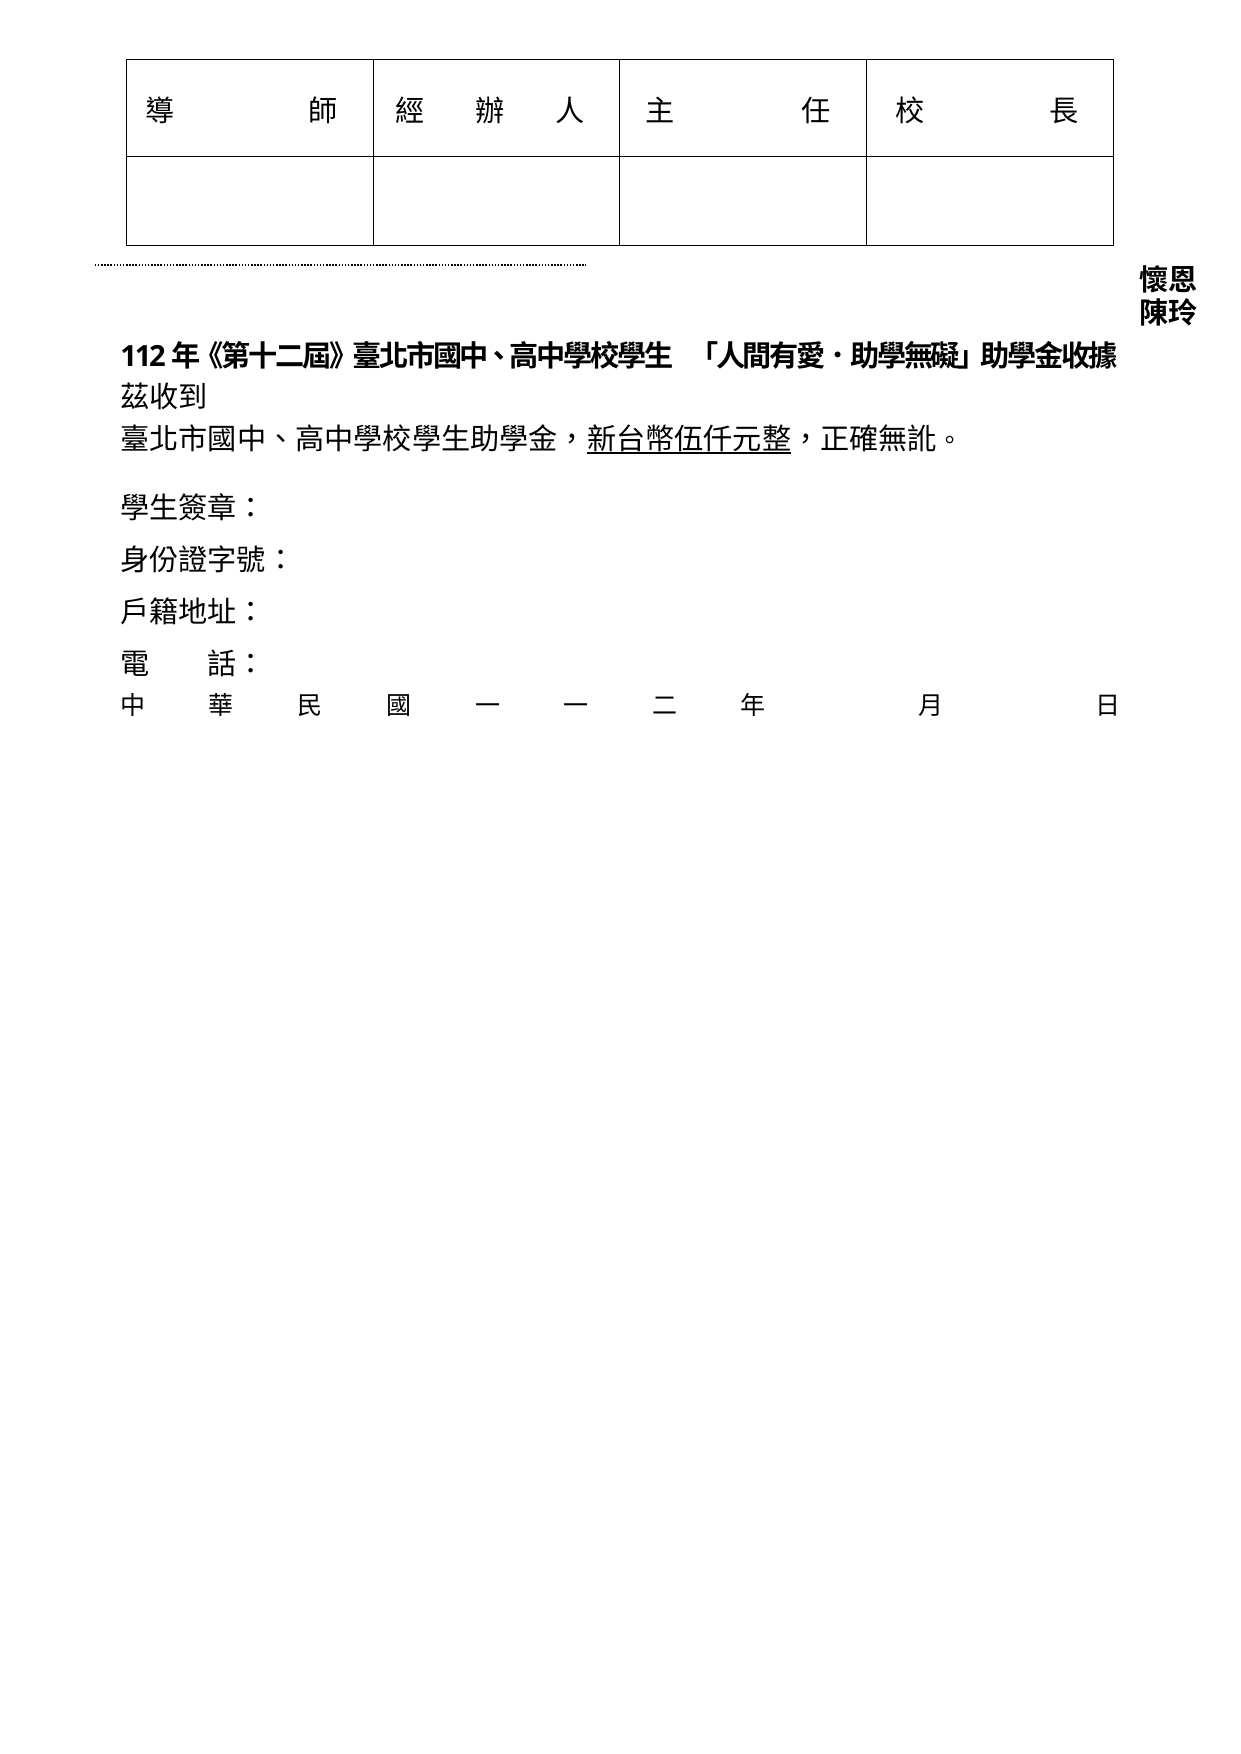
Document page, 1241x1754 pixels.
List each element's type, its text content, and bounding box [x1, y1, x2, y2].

text 電 話： [120, 633, 1120, 685]
table_cell 校長 [867, 60, 1113, 156]
table_cell 主任 [620, 60, 866, 156]
text 112年《第十二屆》臺北市國中、高中學校學生 「人間有愛．助學無礙」助學金收據 [120, 332, 1120, 374]
table_cell 導師 [127, 60, 373, 156]
text 臺北市國中、高中學校學生助學金，新台幣伍仟元整，正確無訛。 [120, 416, 1120, 458]
text 陳玲 [1139, 297, 1213, 330]
text 身份證字號： [120, 529, 1120, 581]
table_cell [867, 157, 1113, 245]
text 戶籍地址： [120, 581, 1120, 633]
table_cell 經辦人 [374, 60, 619, 156]
text 中華民國一一二年 月 日 [120, 685, 1120, 722]
text 茲收到 [120, 374, 1120, 416]
table_cell [620, 157, 866, 245]
text 學生簽章： [120, 477, 1120, 529]
table_cell [374, 157, 619, 245]
text 懷恩 [1139, 264, 1213, 297]
table_cell [127, 157, 373, 245]
